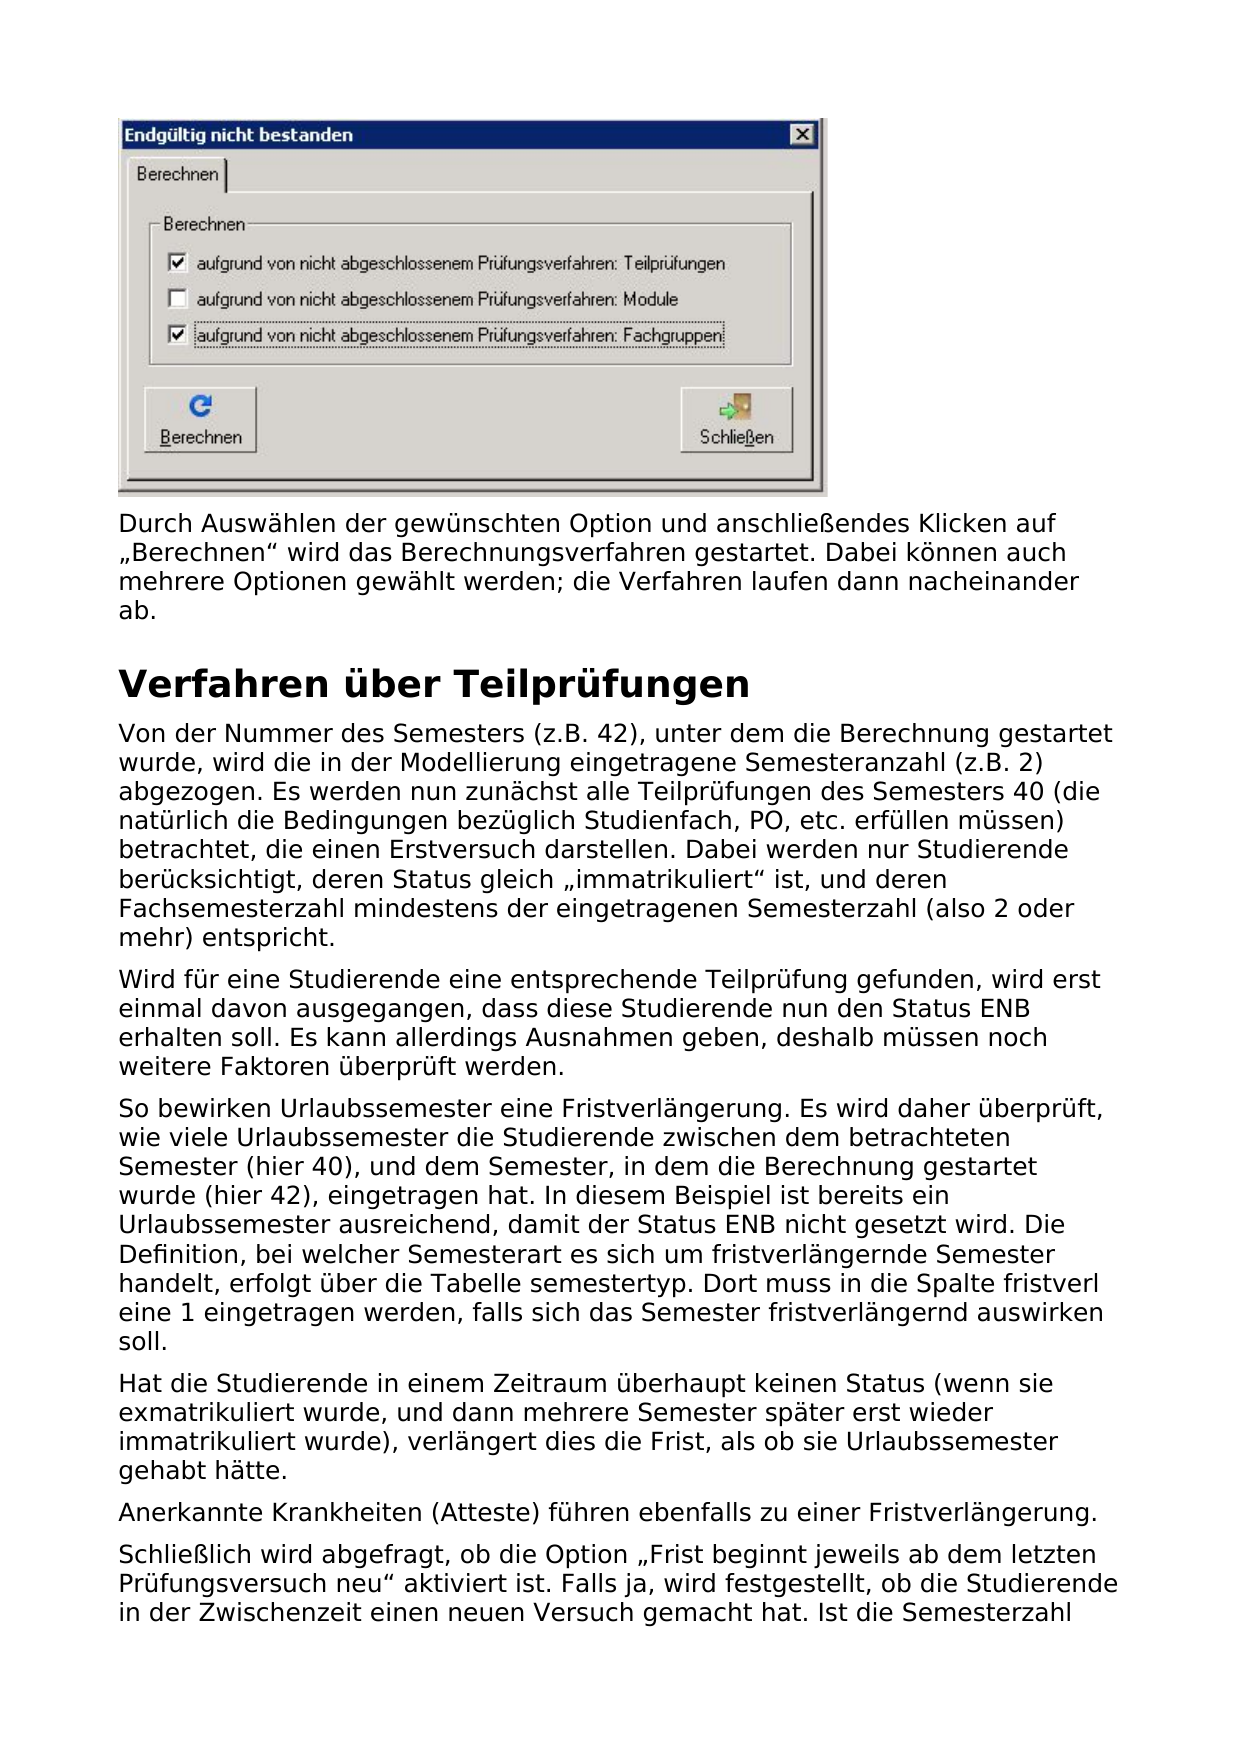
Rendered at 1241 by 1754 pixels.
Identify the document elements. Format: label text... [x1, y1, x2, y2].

text Von der Nummer des Semesters (z.B. 42), unter dem die Berechnung gestartet wurde, wird die in der Modellierung eingetragene Semesteranzahl (z.B. 2) abgezogen. Es werden nun zunächst alle Teilprüfungen des Semesters 40 (die natürlich die Bedingungen bezüglich Studienfach, PO, etc. erfüllen müssen) betrachtet, die einen Erstversuch darstellen. Dabei werden nur Studierende berücksichtigt, deren Status gleich „immatrikuliert“ ist, und deren Fachsemesterzahl mindestens der eingetragenen Semesterzahl (also 2 oder mehr) entspricht. [118, 719, 1122, 952]
text Durch Auswählen der gewünschten Option und anschließendes Klicken auf „Berechnen“ wird das Berechnungsverfahren gestartet. Dabei können auch mehrere Optionen gewählt werden; die Verfahren laufen dann nacheinander ab. [118, 509, 1122, 625]
picture [118, 118, 828, 497]
text So bewirken Urlaubssemester eine Fristverlängerung. Es wird daher überprüft, wie viele Urlaubssemester die Studierende zwischen dem betrachteten Semester (hier 40), und dem Semester, in dem die Berechnung gestartet wurde (hier 42), eingetragen hat. In diesem Beispiel ist bereits ein Urlaubssemester ausreichend, damit der Status ENB nicht gesetzt wird. Die Definition, bei welcher Semesterart es sich um fristverlängernde Semester handelt, erfolgt über die Tabelle semestertyp. Dort muss in die Spalte fristverl eine 1 eingetragen werden, falls sich das Semester fristverlängernd auswirken soll. [118, 1094, 1122, 1357]
text Wird für eine Studierende eine entsprechende Teilprüfung gefunden, wird erst einmal davon ausgegangen, dass diese Studierende nun den Status ENB erhalten soll. Es kann allerdings Ausnahmen geben, deshalb müssen noch weitere Faktoren überprüft werden. [118, 965, 1122, 1082]
text Hat die Studierende in einem Zeitraum überhaupt keinen Status (wenn sie exmatrikuliert wurde, und dann mehrere Semester später erst wieder immatrikuliert wurde), verlängert dies die Frist, als ob sie Urlaubssemester gehabt hätte. [118, 1369, 1122, 1486]
text Schließlich wird abgefragt, ob die Option „Frist beginnt jeweils ab dem letzten Prüfungsversuch neu“ aktiviert ist. Falls ja, wird festgestellt, ob die Studierende in der Zwischenzeit einen neuen Versuch gemacht hat. Ist die Semesterzahl [118, 1540, 1122, 1627]
subtitle Verfahren über Teilprüfungen [118, 663, 1122, 707]
text Anerkannte Krankheiten (Atteste) führen ebenfalls zu einer Fristverlängerung. [118, 1498, 1122, 1527]
